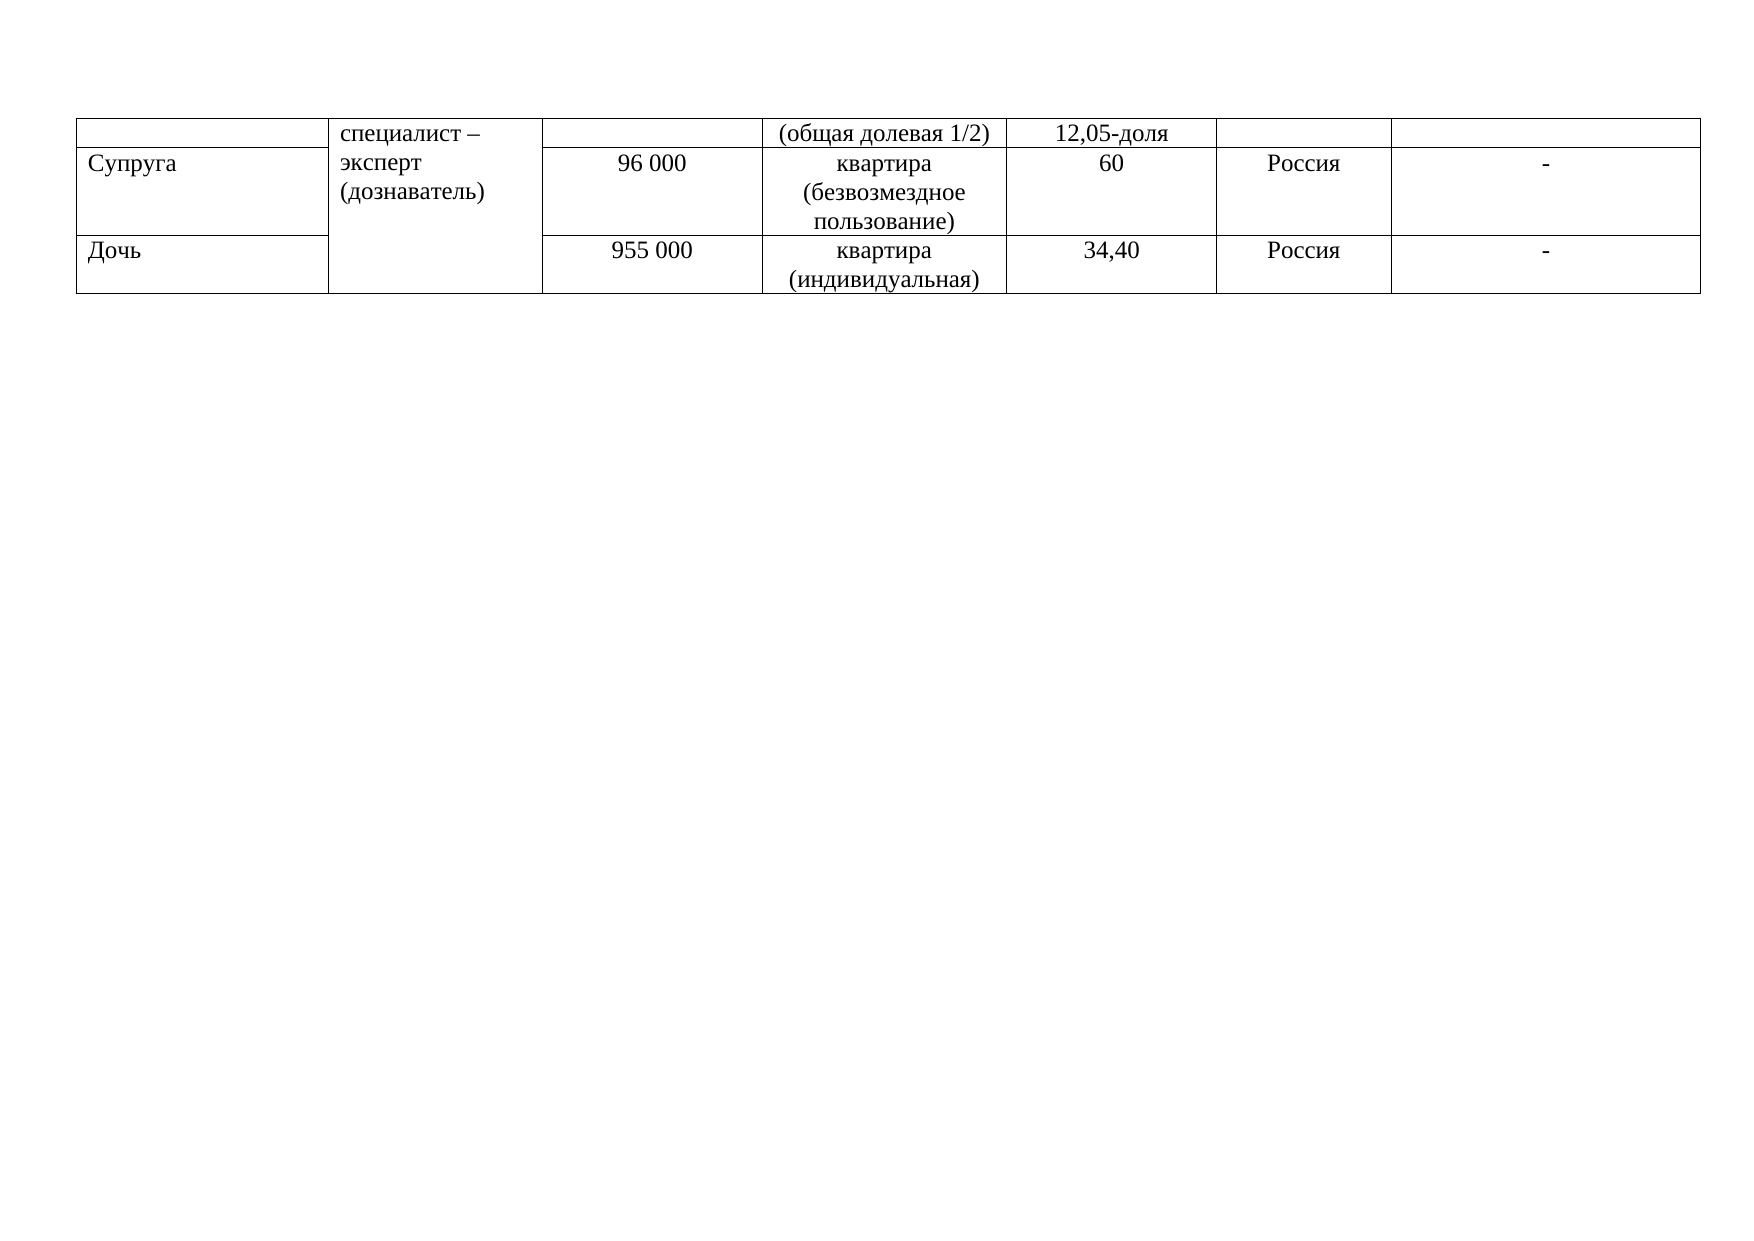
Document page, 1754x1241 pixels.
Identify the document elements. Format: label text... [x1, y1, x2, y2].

table_cell Россия [1217, 236, 1391, 293]
table_cell 12,05-доля [1007, 119, 1216, 147]
table_cell 96 000 [543, 148, 762, 234]
table_cell [1217, 119, 1391, 147]
table_cell специалист – эксперт (дознаватель) [329, 119, 542, 293]
table_cell [543, 119, 762, 147]
table_cell квартира (безвозмездное пользование) [763, 148, 1006, 234]
table_cell 60 [1007, 148, 1216, 234]
table_cell (общая долевая 1/2) [763, 119, 1006, 147]
table_cell - [1392, 148, 1700, 234]
table_cell 34,40 [1007, 236, 1216, 293]
table_cell [77, 119, 328, 147]
table_cell Дочь [77, 236, 328, 293]
table_cell Россия [1217, 148, 1391, 234]
table_cell Супруга [77, 148, 328, 234]
table_cell 955 000 [543, 236, 762, 293]
table_cell квартира (индивидуальная) [763, 236, 1006, 293]
table_cell - [1392, 236, 1700, 293]
table_cell [1392, 119, 1700, 147]
